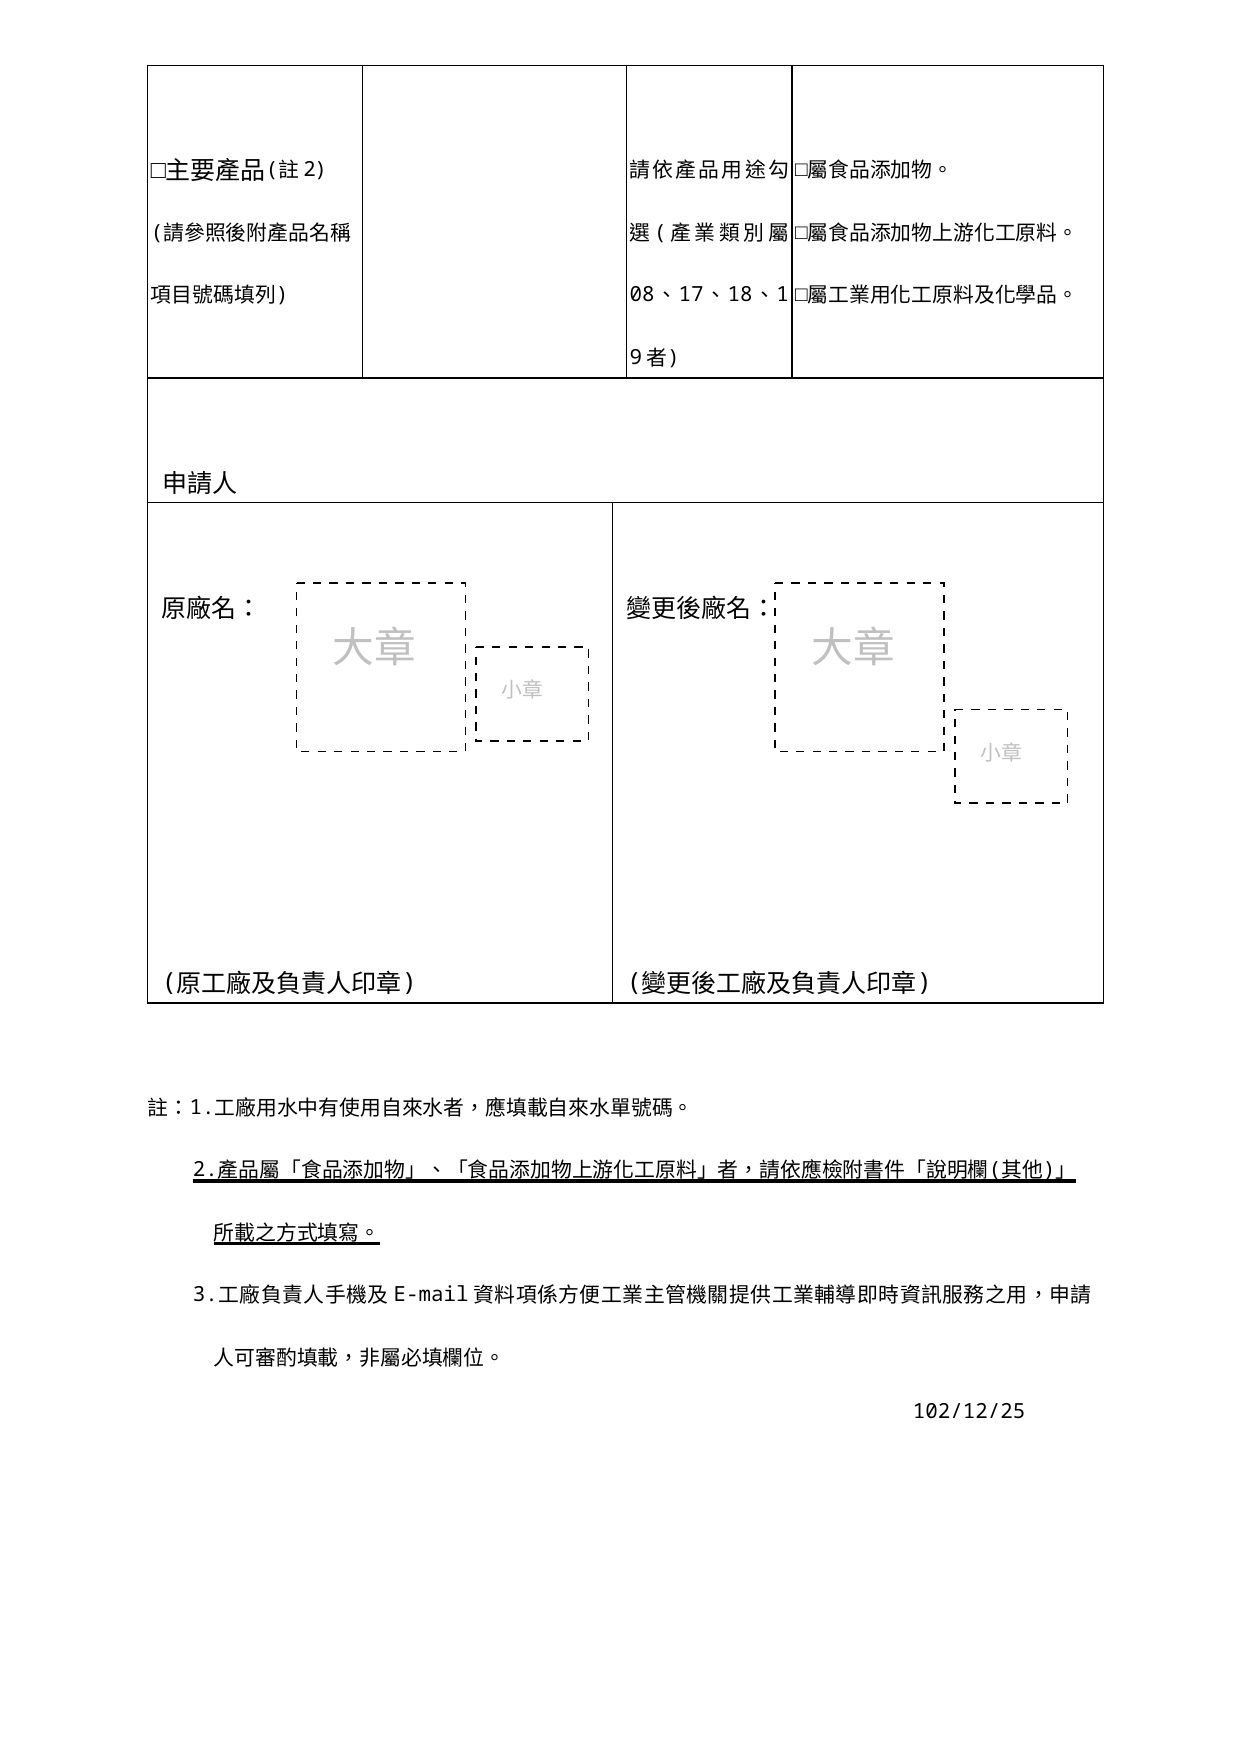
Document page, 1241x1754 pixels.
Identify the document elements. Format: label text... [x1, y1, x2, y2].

text 2.產品屬「食品添加物」、「食品添加物上游化工原料」者，請依應檢附書件「說明欄(其他)」所載之方式填寫。 [193, 1127, 1092, 1252]
table_cell 申請人 [148, 379, 1103, 502]
table_cell 原廠名： (原工廠及負責人印章) [148, 503, 612, 1002]
text 註：1.工廠用水中有使用自來水者，應填載自來水單號碼。 [148, 1064, 1092, 1127]
table_cell [363, 66, 626, 377]
text 102/12/25 [913, 1385, 1070, 1426]
table_cell 變更後廠名： (變更後工廠及負責人印章) [613, 503, 1103, 1002]
table_cell 請依產品用途勾選(產業類別屬08、17、18、19者) [627, 66, 791, 377]
table_cell □屬食品添加物。 □屬食品添加物上游化工原料。 □屬工業用化工原料及化學品。 [793, 66, 1103, 377]
table_cell □主要產品(註2) (請參照後附產品名稱項目號碼填列) [148, 66, 362, 377]
text 3.工廠負責人手機及E-mail資料項係方便工業主管機關提供工業輔導即時資訊服務之用，申請人可審酌填載，非屬必填欄位。 [193, 1252, 1092, 1377]
